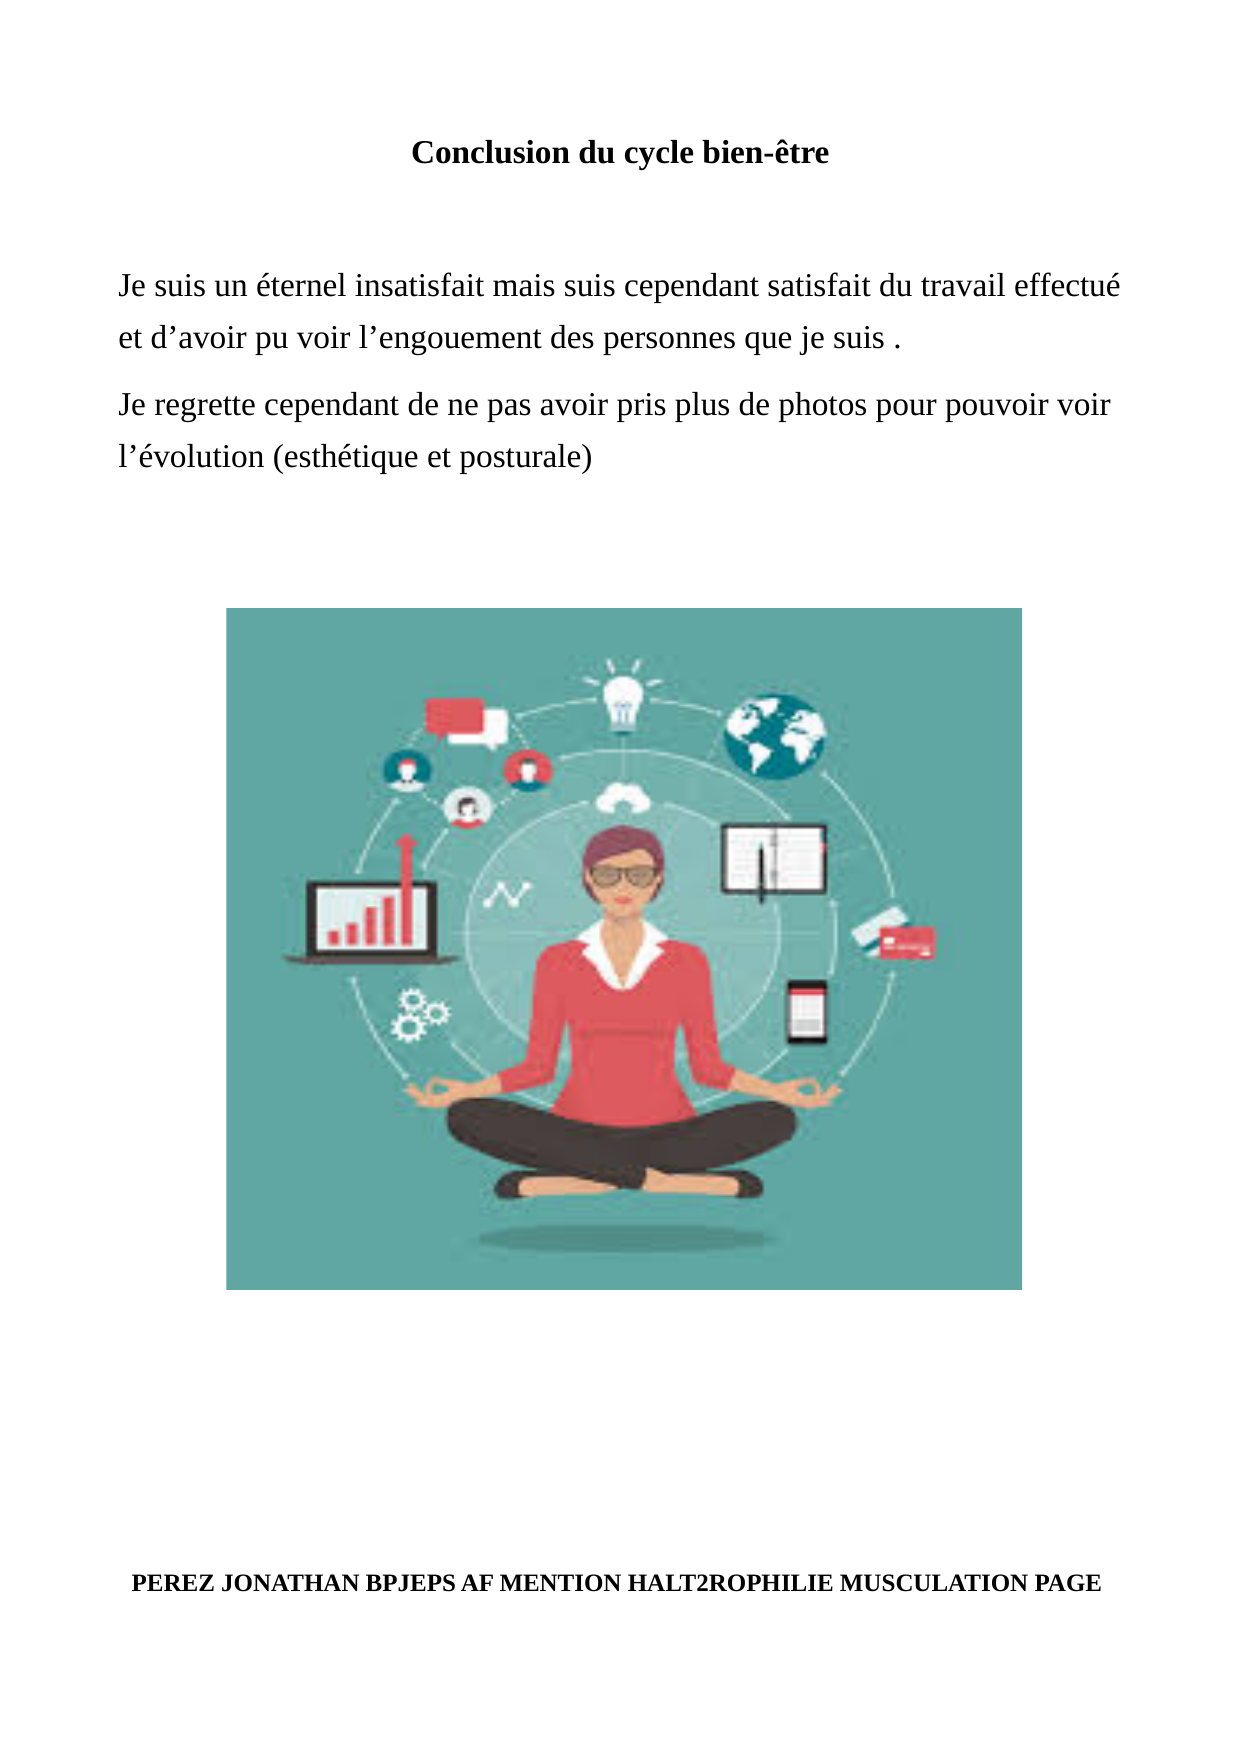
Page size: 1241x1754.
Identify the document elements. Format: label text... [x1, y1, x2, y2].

text Je suis un éternel insatisfait mais suis cependant satisfait du travail effectué et d’avoir pu voir l’engouement des personnes que je suis . [118, 251, 1122, 356]
text Conclusion du cycle bien-être [118, 118, 1122, 170]
text Je regrette cependant de ne pas avoir pris plus de photos pour pouvoir voir l’évolution (esthétique et posturale) [118, 370, 1122, 474]
text PEREZ JONATHAN BPJEPS AF MENTION HALT2ROPHILIE MUSCULATION PAGE [118, 1556, 1122, 1597]
picture [226, 608, 1023, 1290]
